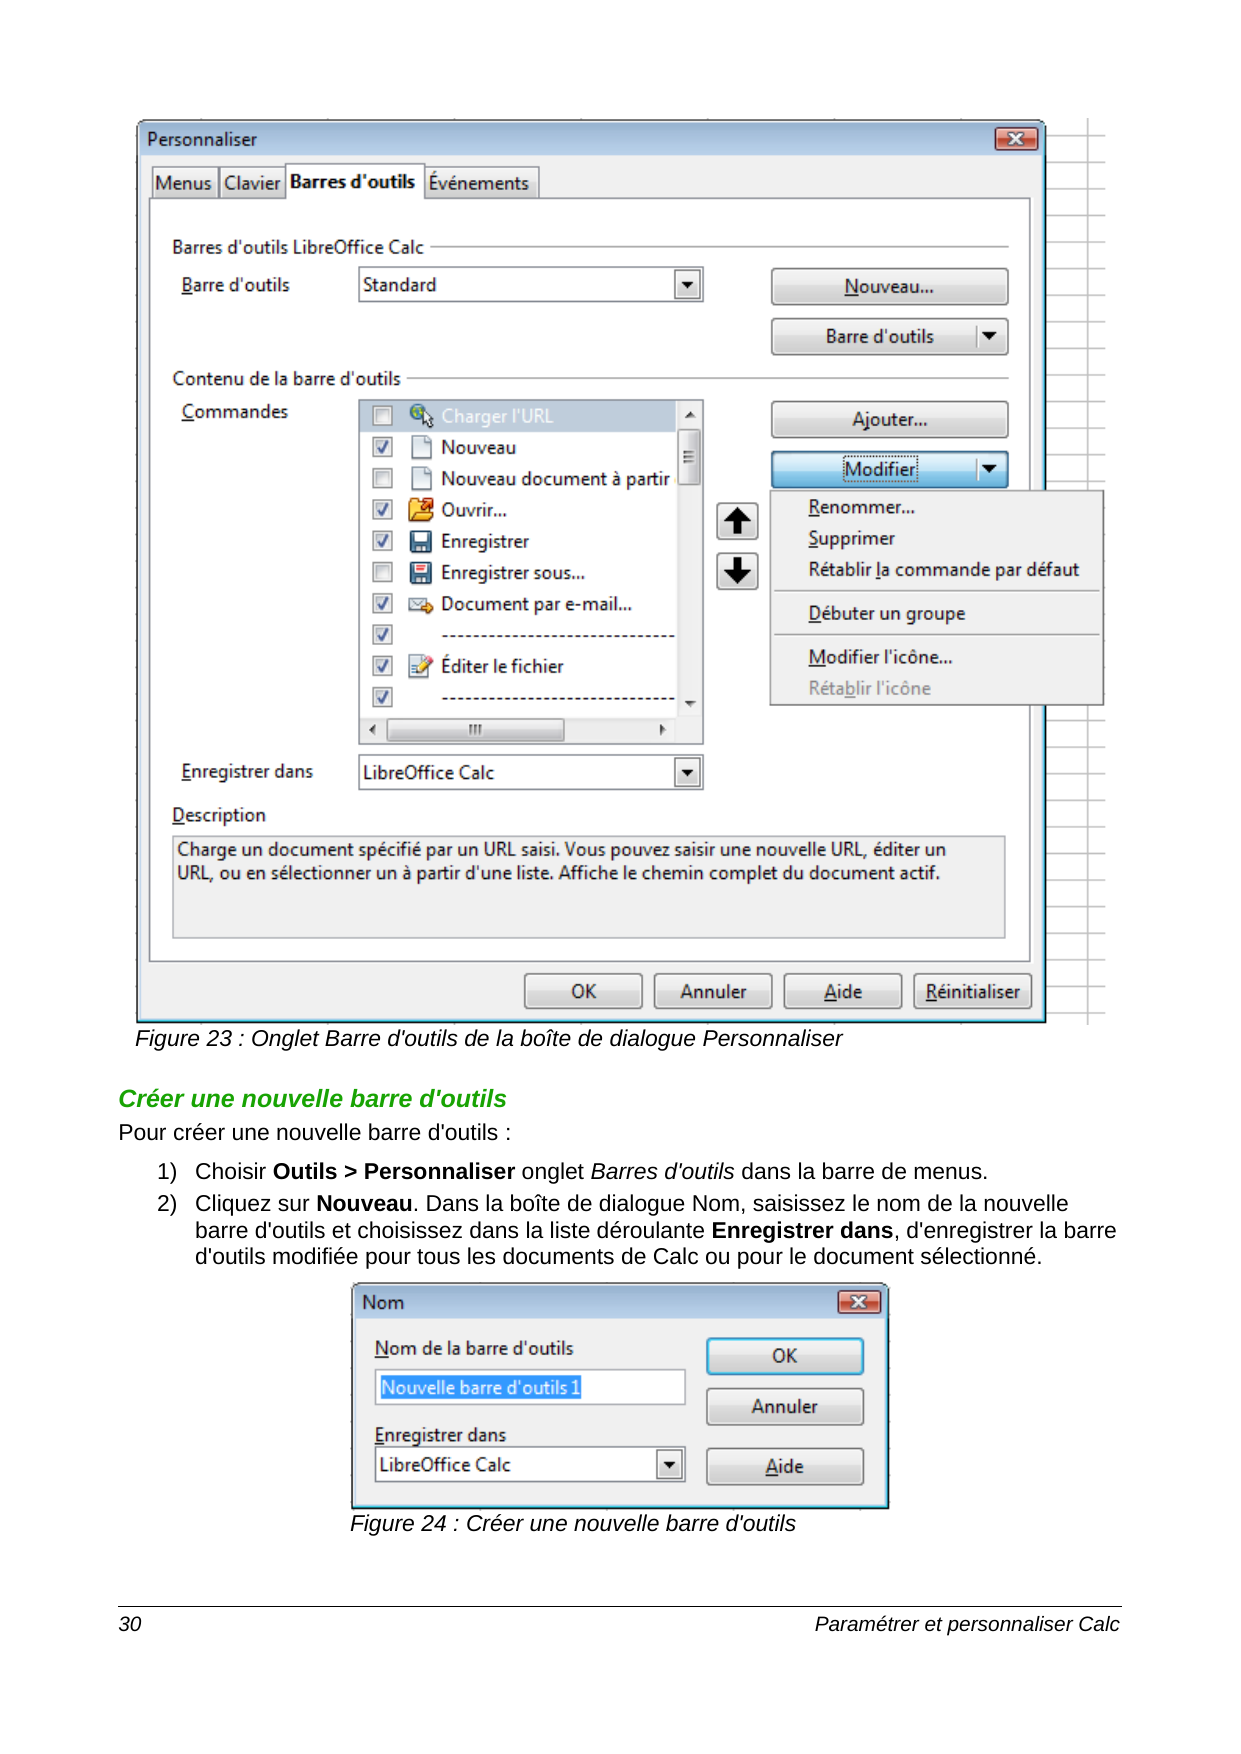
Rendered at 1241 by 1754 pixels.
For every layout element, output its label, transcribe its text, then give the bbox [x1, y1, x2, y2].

picture [135, 118, 1106, 1025]
list Cliquez sur Nouveau. Dans la boîte de dialogue Nom, saisissez le nom de la nouvelle barre d'outils et choisissez dans la liste déroulante Enregistrer dans, d'enregistrer la barre d'outils modifiée pour tous les documents de Calc ou pour le document sélectionné. [177, 1190, 1122, 1269]
picture [350, 1282, 891, 1511]
text Figure 24 : Créer une nouvelle barre d'outils [350, 1511, 890, 1536]
text Figure 23 : Onglet Barre d'outils de la boîte de dialogue Personnaliser [135, 1025, 1105, 1051]
subtitle Créer une nouvelle barre d'outils [118, 1084, 1122, 1113]
list Choisir Outils > Personnaliser onglet Barres d'outils dans la barre de menus. [177, 1158, 1122, 1184]
text Pour créer une nouvelle barre d'outils : [118, 1119, 1122, 1145]
